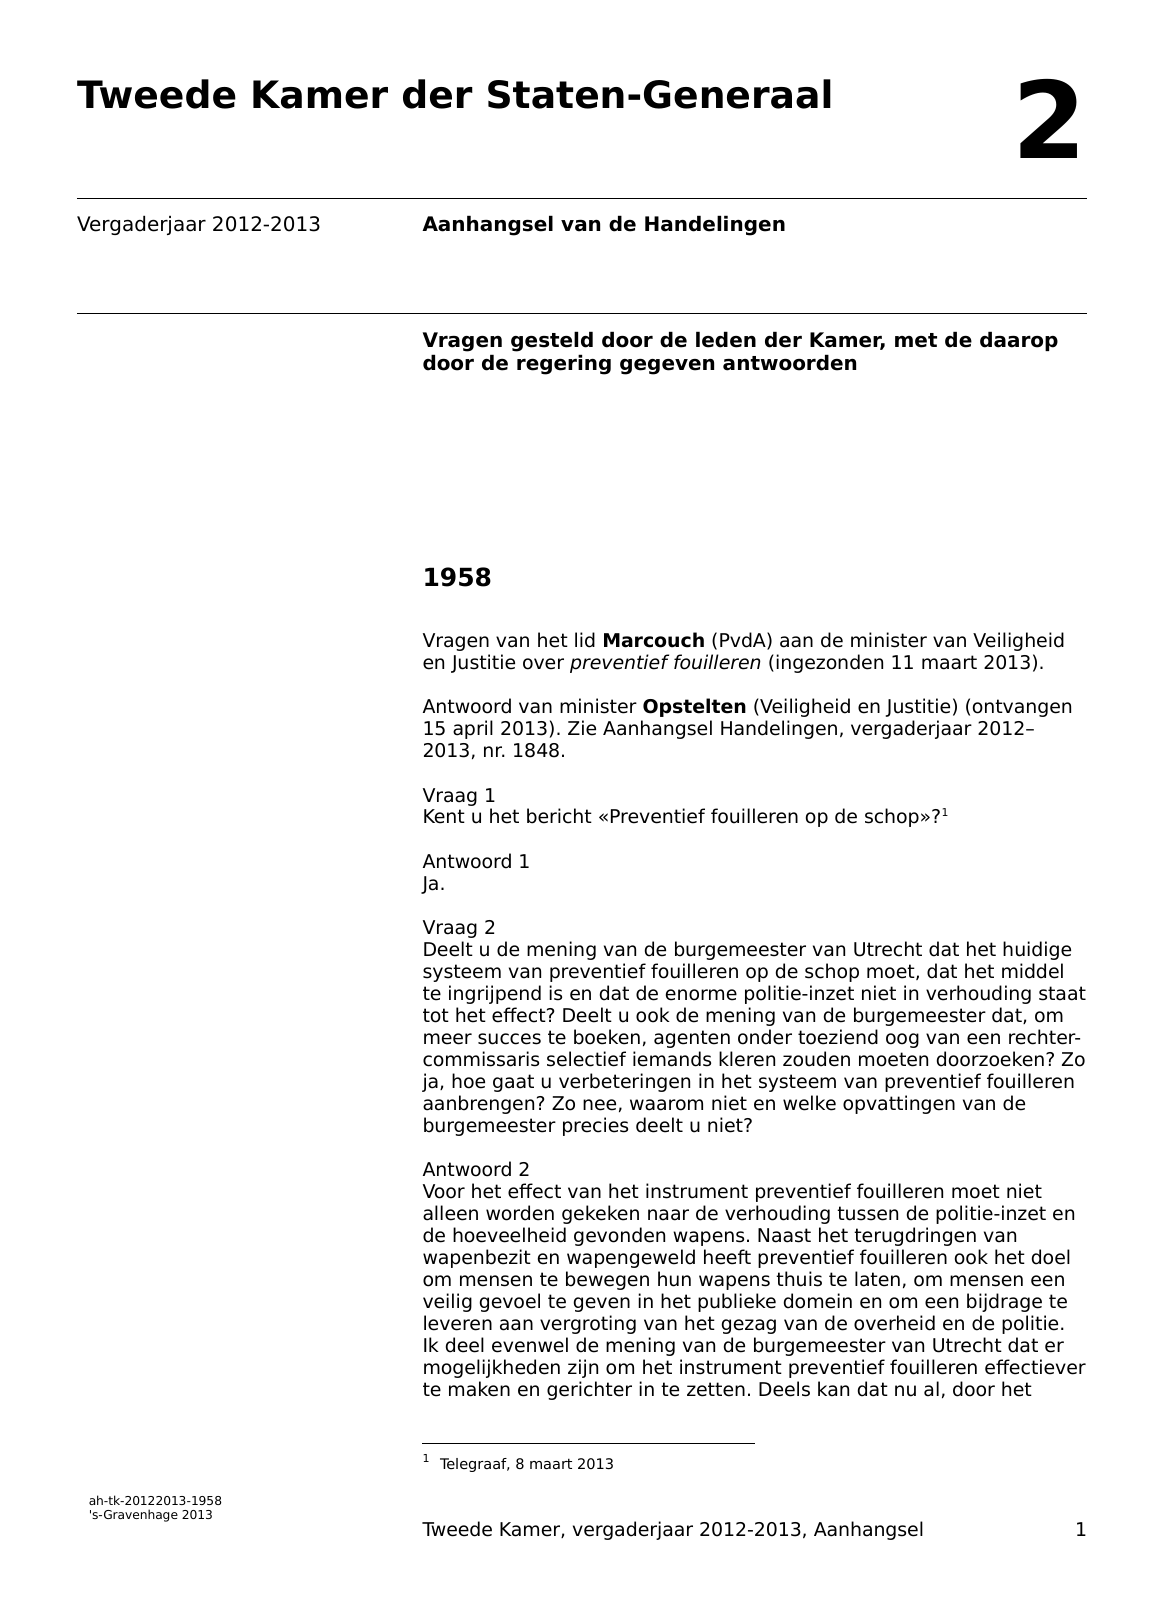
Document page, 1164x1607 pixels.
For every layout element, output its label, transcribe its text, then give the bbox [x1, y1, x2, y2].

table_cell Aanhangsel van de Handelingen [422, 199, 1087, 313]
text Telegraaf, 8 maart 2013 [422, 1452, 1087, 1474]
text Ik deel evenwel de mening van de burgemeester van Utrecht dat er mogelijkheden zijn om het instrument preventief fouilleren effectiever te maken en gerichter in te zetten. Deels kan dat nu al, door het [422, 1334, 1087, 1401]
text Kent u het bericht «Preventief fouilleren op de schop»? [422, 806, 1087, 828]
text Voor het effect van het instrument preventief fouilleren moet niet alleen worden gekeken naar de verhouding tussen de politie-inzet en de hoeveelheid gevonden wapens. Naast het terugdringen van wapenbezit en wapengeweld heeft preventief fouilleren ook het doel om mensen te bewegen hun wapens thuis te laten, om mensen een veilig gevoel te geven in het publieke domein en om een bijdrage te leveren aan vergroting van het gezag van de overheid en de politie. [422, 1181, 1087, 1334]
text Vraag 1 [422, 784, 1087, 806]
text Deelt u de mening van de burgemeester van Utrecht dat het huidige systeem van preventief fouilleren op de schop moet, dat het middel te ingrijpend is en dat de enorme politie-inzet niet in verhouding staat tot het effect? Deelt u ook de mening van de burgemeester dat, om meer succes te boeken, agenten onder toeziend oog van een rechter-commissaris selectief iemands kleren zouden moeten doorzoeken? Zo ja, hoe gaat u verbeteringen in het systeem van preventief fouilleren aanbrengen? Zo nee, waarom niet en welke opvattingen van de burgemeester precies deelt u niet? [422, 939, 1087, 1137]
text ah-tk-20122013-1958 [88, 1494, 323, 1508]
text Ja. [422, 873, 1087, 894]
table_cell Vergaderjaar 2012-2013 [77, 199, 422, 313]
table_cell Vragen gesteld door de leden der Kamer, met de daarop door de regering gegeven antwoorden [422, 314, 1087, 375]
text Vragen van het lid Marcouch (PvdA) aan de minister van Veiligheid en Justitie over preventief fouilleren (ingezonden 11 maart 2013). [422, 630, 1087, 674]
text 's-Gravenhage 2013 [88, 1508, 323, 1522]
text Antwoord 2 [422, 1159, 1087, 1181]
table_header 2 [886, 59, 1087, 198]
table_header Tweede Kamer der Staten-Generaal [77, 59, 886, 198]
text Antwoord van minister Opstelten (Veiligheid en Justitie) (ontvangen 15 april 2013). Zie Aanhangsel Handelingen, vergaderjaar 2012–2013, nr. 1848. [422, 696, 1087, 762]
text Vraag 2 [422, 917, 1087, 939]
text 1958 [422, 563, 1087, 592]
text Antwoord 1 [422, 851, 1087, 873]
table_cell [77, 314, 422, 375]
